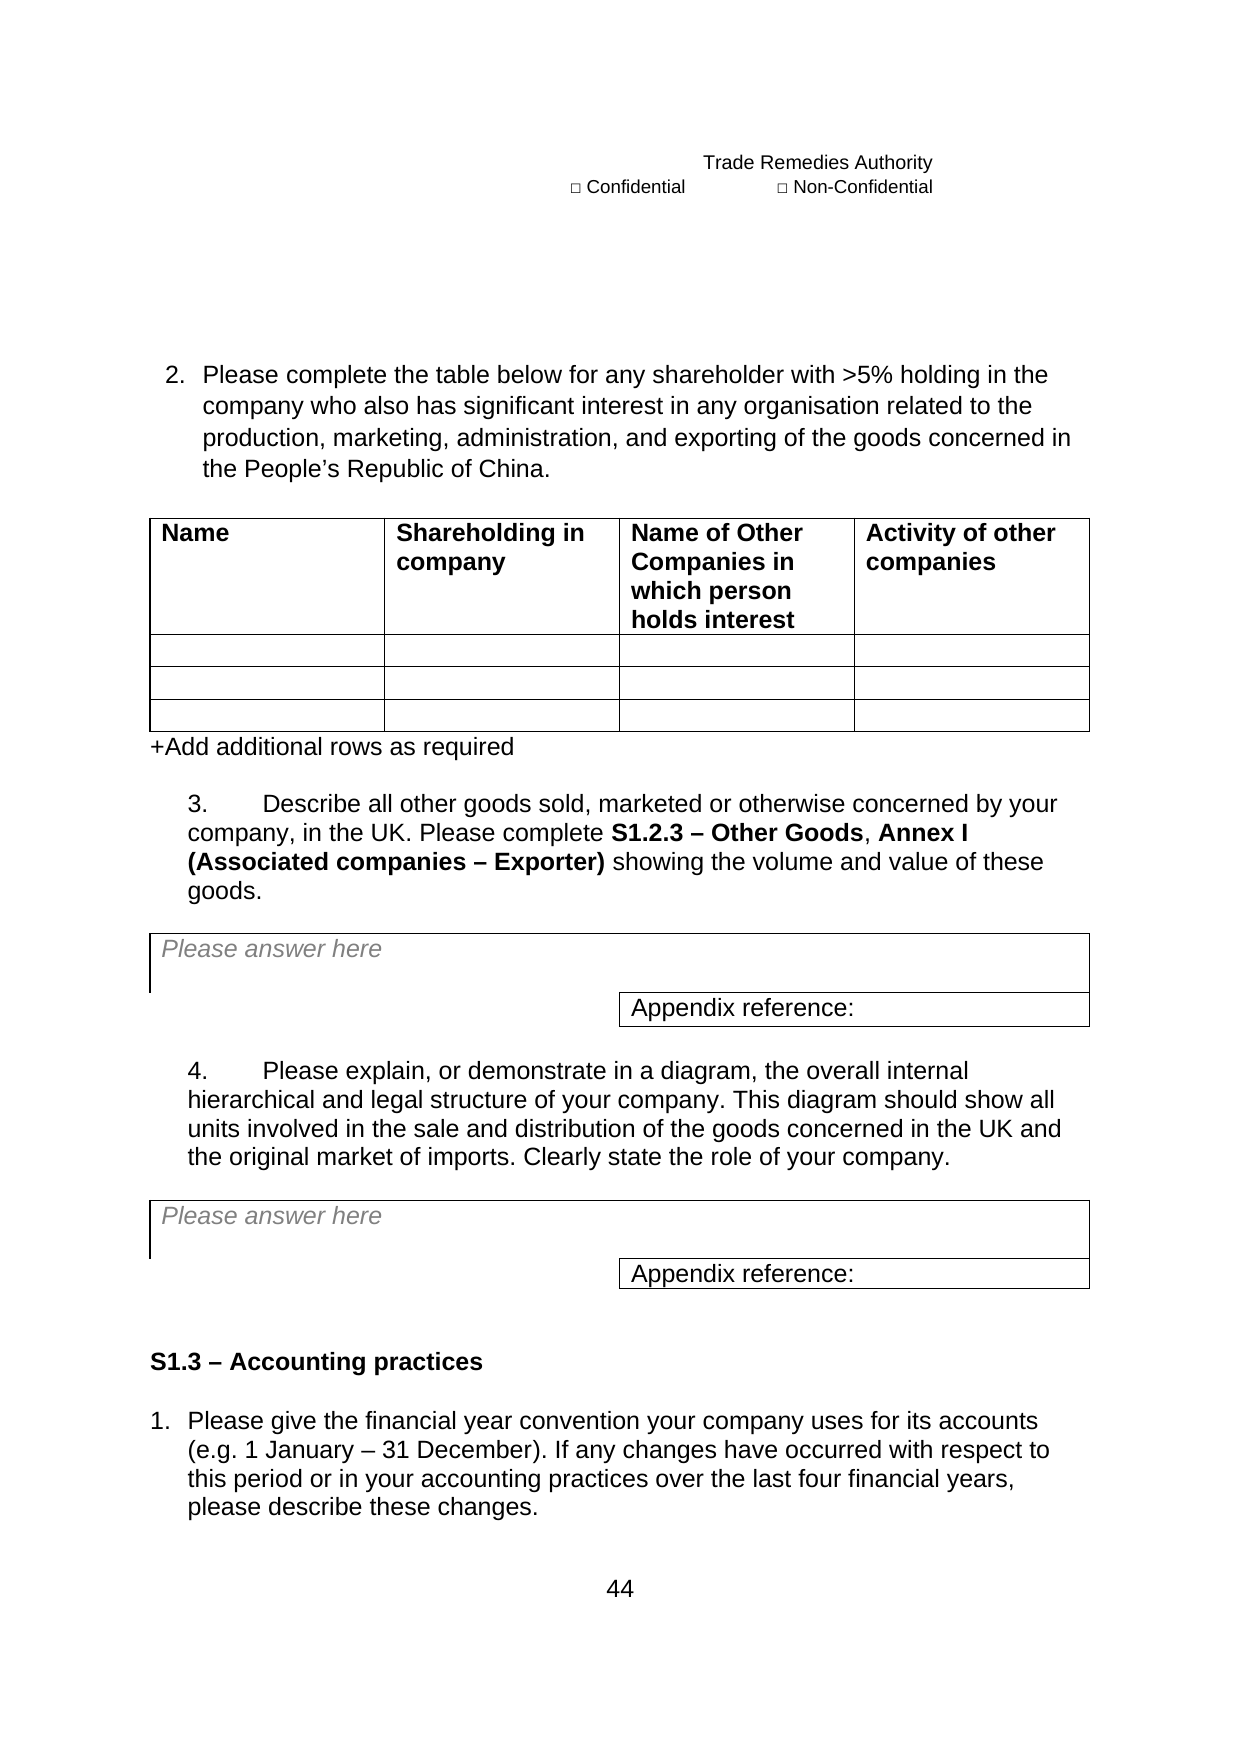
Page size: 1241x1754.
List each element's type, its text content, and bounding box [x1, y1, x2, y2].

list Please explain, or demonstrate in a diagram, the overall internal hierarchical and legal structure of your company. This diagram should show all units involved in the sale and distribution of the goods concerned in the UK and the original market of imports. Clearly state the role of your company. [187, 1056, 1090, 1171]
table_cell [855, 667, 1089, 698]
table_cell [620, 700, 854, 731]
table_cell [385, 635, 619, 666]
table_header Please answer here [151, 934, 1089, 992]
table_cell Appendix reference: [620, 993, 1089, 1026]
table_cell [150, 1259, 619, 1288]
table_header Name [151, 519, 384, 633]
table_cell [385, 667, 619, 698]
list Please give the financial year convention your company uses for its accounts (e.g. 1 January – 31 December). If any changes have occurred with respect to this period or in your accounting practices over the last four financial years, please describe these changes. [150, 1406, 1090, 1521]
table_header Name of Other Companies in which person holds interest [620, 519, 854, 633]
table_cell Appendix reference: [620, 1259, 1089, 1288]
table_cell [150, 993, 619, 1026]
table_cell [855, 635, 1089, 666]
table_cell [620, 667, 854, 698]
table_header Please answer here [151, 1201, 1089, 1258]
list Describe all other goods sold, marketed or otherwise concerned by your company, in the UK. Please complete S1.2.3 – Other Goods, Annex I (Associated companies – Exporter) showing the volume and value of these goods. [187, 789, 1090, 904]
list Please complete the table below for any shareholder with >5% holding in the company who also has significant interest in any organisation related to the production, marketing, administration, and exporting of the goods concerned in the People’s Republic of China. [165, 359, 1090, 483]
table_cell [620, 635, 854, 666]
text +Add additional rows as required [150, 732, 1090, 761]
table_cell [855, 700, 1089, 731]
table_cell [151, 667, 384, 698]
text S1.3 – Accounting practices [150, 1347, 1090, 1375]
table_cell [151, 635, 384, 666]
table_header Activity of other companies [855, 519, 1089, 633]
table_cell [151, 700, 384, 731]
table_cell [385, 700, 619, 731]
table_header Shareholding in company [385, 519, 619, 633]
